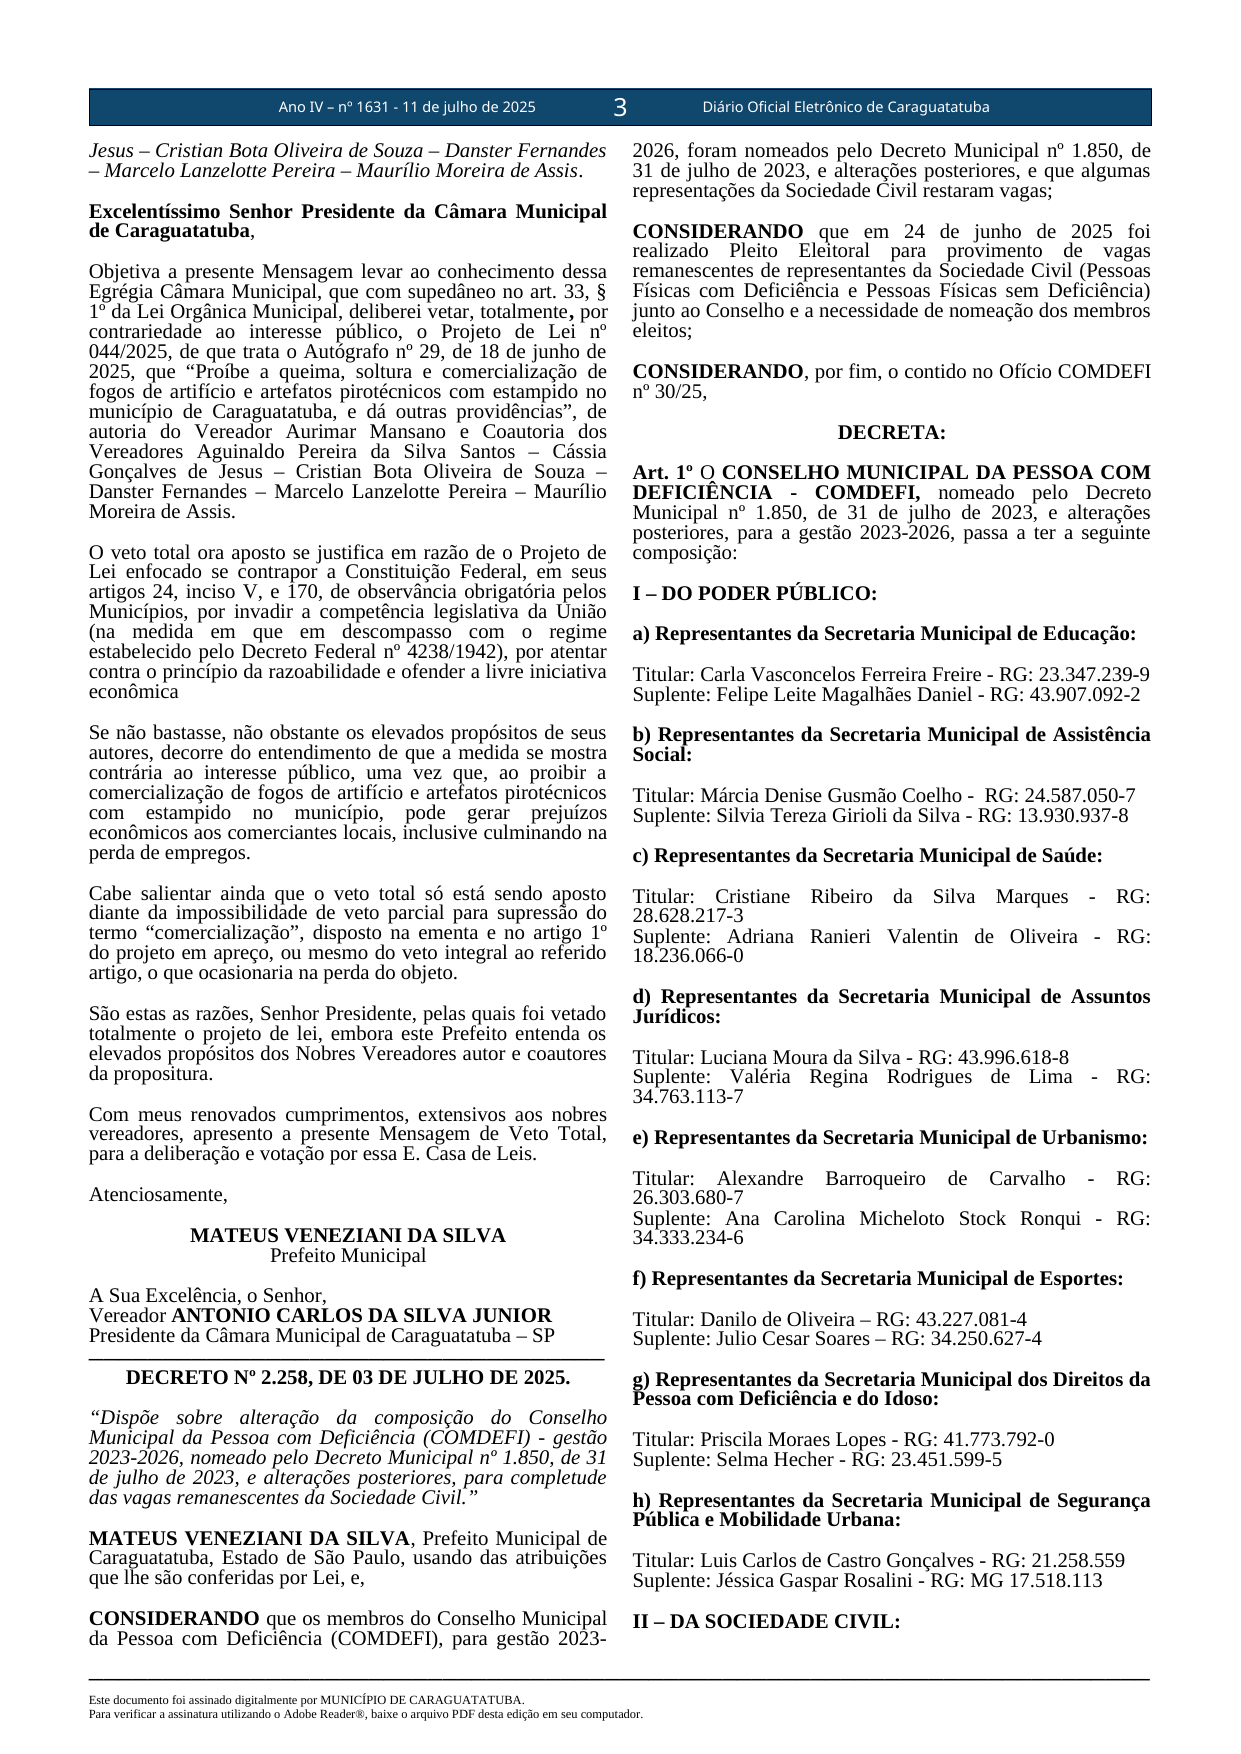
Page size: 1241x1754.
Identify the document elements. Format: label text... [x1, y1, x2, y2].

text Suplente: Jéssica Gaspar Rosalini - RG: MG 17.518.113 [632, 1572, 1152, 1592]
text Jesus – Cristian Bota Oliveira de Souza – Danster Fernandes – Marcelo Lanzelotte Pereira – Maurílio Moreira de Assis. [88, 142, 608, 182]
text Suplente: Felipe Leite Magalhães Daniel - RG: 43.907.092-2 [632, 685, 1152, 705]
text Suplente: Julio Cesar Soares – RG: 34.250.627-4 [632, 1330, 1152, 1350]
text Titular: Carla Vasconcelos Ferreira Freire - RG: 23.347.239-9 [632, 665, 1152, 685]
text Suplente: Selma Hecher - RG: 23.451.599-5 [632, 1451, 1152, 1471]
text e) Representantes da Secretaria Municipal de Urbanismo: [632, 1129, 1152, 1148]
text h) Representantes da Secretaria Municipal de Segurança Pública e Mobilidade Urbana: [632, 1491, 1152, 1531]
text Se não bastasse, não obstante os elevados propósitos de seus autores, decorre do entendimento de que a medida se mostra contrária ao interesse público, uma vez que, ao proibir a comercialização de fogos de artifício e artefatos pirotécnicos com estampido no município, pode gerar prejuízos econômicos aos comerciantes locais, inclusive culminando na perda de empregos. [88, 724, 608, 864]
text ─────────────────────────────────── [88, 1347, 608, 1368]
text Vereador ANTONIO CARLOS DA SILVA JUNIOR [88, 1307, 608, 1327]
text DECRETO Nº 2.258, DE 03 DE JULHO DE 2025. [88, 1368, 608, 1388]
text 2026, foram nomeados pelo Decreto Municipal nº 1.850, de 31 de julho de 2023, e alterações posteriores, e que algumas representações da Sociedade Civil restaram vagas; [632, 142, 1152, 202]
text Excelentíssimo Senhor Presidente da Câmara Municipal de Caraguatatuba, [88, 202, 608, 242]
text O veto total ora aposto se justifica em razão de o Projeto de Lei enfocado se contrapor a Constituição Federal, em seus artigos 24, inciso V, e 170, de observância obrigatória pelos Municípios, por invadir a competência legislativa da União (na medida em que em descompasso com o regime estabelecido pelo Decreto Federal nº 4238/1942), por atentar contra o princípio da razoabilidade e ofender a livre iniciativa econômica [88, 543, 608, 703]
text “Dispõe sobre alteração da composição do Conselho Municipal da Pessoa com Deficiência (COMDEFI) - gestão 2023-2026, nomeado pelo Decreto Municipal nº 1.850, de 31 de julho de 2023, e alterações posteriores, para completude das vagas remanescentes da Sociedade Civil.” [88, 1409, 608, 1509]
text II – DA SOCIEDADE CIVIL: [632, 1612, 1152, 1632]
text Titular: Alexandre Barroqueiro de Carvalho - RG: 26.303.680-7 [632, 1169, 1152, 1209]
text Suplente: Ana Carolina Micheloto Stock Ronqui - RG: 34.333.234-6 [632, 1209, 1152, 1249]
text c) Representantes da Secretaria Municipal de Saúde: [632, 847, 1152, 867]
text MATEUS VENEZIANI DA SILVA, Prefeito Municipal de Caraguatatuba, Estado de São Paulo, usando das atribuições que lhe são conferidas por Lei, e, [88, 1529, 608, 1589]
text Com meus renovados cumprimentos, extensivos aos nobres vereadores, apresento a presente Mensagem de Veto Total, para a deliberação e votação por essa E. Casa de Leis. [88, 1105, 608, 1165]
text Titular: Luis Carlos de Castro Gonçalves - RG: 21.258.559 [632, 1552, 1152, 1572]
text São estas as razões, Senhor Presidente, pelas quais foi vetado totalmente o projeto de lei, embora este Prefeito entenda os elevados propósitos dos Nobres Vereadores autor e coautores da propositura. [88, 1005, 608, 1085]
text d) Representantes da Secretaria Municipal de Assuntos Jurídicos: [632, 988, 1152, 1028]
text I – DO PODER PÚBLICO: [632, 584, 1152, 604]
text A Sua Excelência, o Senhor, [88, 1287, 608, 1307]
text Titular: Priscila Moraes Lopes - RG: 41.773.792-0 [632, 1431, 1152, 1451]
text Objetiva a presente Mensagem levar ao conhecimento dessa Egrégia Câmara Municipal, que com supedâneo no art. 33, § 1º da Lei Orgânica Municipal, deliberei vetar, totalmente, por contrariedade ao interesse público, o Projeto de Lei nº 044/2025, de que trata o Autógrafo nº 29, de 18 de junho de 2025, que “Proíbe a queima, soltura e comercialização de fogos de artifício e artefatos pirotécnicos com estampido no município de Caraguatatuba, e dá outras providências”, de autoria do Vereador Aurimar Mansano e Coautoria dos Vereadores Aguinaldo Pereira da Silva Santos – Cássia Gonçalves de Jesus – Cristian Bota Oliveira de Souza – Danster Fernandes – Marcelo Lanzelotte Pereira – Maurílio Moreira de Assis. [88, 263, 608, 523]
text DECRETA: [632, 423, 1152, 443]
text g) Representantes da Secretaria Municipal dos Direitos da Pessoa com Deficiência e do Idoso: [632, 1371, 1152, 1410]
text Suplente: Silvia Tereza Girioli da Silva - RG: 13.930.937-8 [632, 806, 1152, 826]
text Art. 1º O CONSELHO MUNICIPAL DA PESSOA COM DEFICIÊNCIA - COMDEFI, nomeado pelo Decreto Municipal nº 1.850, de 31 de julho de 2023, e alterações posteriores, para a gestão 2023-2026, passa a ter a seguinte composição: [632, 464, 1152, 564]
text f) Representantes da Secretaria Municipal de Esportes: [632, 1269, 1152, 1289]
text b) Representantes da Secretaria Municipal de Assistência Social: [632, 726, 1152, 766]
text Titular: Cristiane Ribeiro da Silva Marques - RG: 28.628.217-3 [632, 887, 1152, 927]
text Atenciosamente, [88, 1186, 608, 1206]
text Titular: Danilo de Oliveira – RG: 43.227.081-4 [632, 1310, 1152, 1330]
text MATEUS VENEZIANI DA SILVA [88, 1226, 608, 1246]
text a) Representantes da Secretaria Municipal de Educação: [632, 625, 1152, 645]
text Titular: Luciana Moura da Silva - RG: 43.996.618-8 [632, 1048, 1152, 1068]
text Presidente da Câmara Municipal de Caraguatatuba – SP [88, 1327, 608, 1347]
text Prefeito Municipal [88, 1246, 608, 1266]
text Suplente: Valéria Regina Rodrigues de Lima - RG: 34.763.113-7 [632, 1068, 1152, 1108]
text CONSIDERANDO, por fim, o contido no Ofício COMDEFI nº 30/25, [632, 363, 1152, 403]
text Titular: Márcia Denise Gusmão Coelho - RG: 24.587.050-7 [632, 786, 1152, 806]
text Suplente: Adriana Ranieri Valentin de Oliveira - RG: 18.236.066-0 [632, 927, 1152, 967]
text Cabe salientar ainda que o veto total só está sendo aposto diante da impossibilidade de veto parcial para supressão do termo “comercialização”, disposto na ementa e no artigo 1º do projeto em apreço, ou mesmo do veto integral ao referido artigo, o que ocasionaria na perda do objeto. [88, 884, 608, 984]
text CONSIDERANDO que em 24 de junho de 2025 foi realizado Pleito Eleitoral para provimento de vagas remanescentes de representantes da Sociedade Civil (Pessoas Físicas com Deficiência e Pessoas Físicas sem Deficiência) junto ao Conselho e a necessidade de nomeação dos membros eleitos; [632, 222, 1152, 342]
text CONSIDERANDO que os membros do Conselho Municipal da Pessoa com Deficiência (COMDEFI), para gestão 2023- [88, 1610, 608, 1650]
